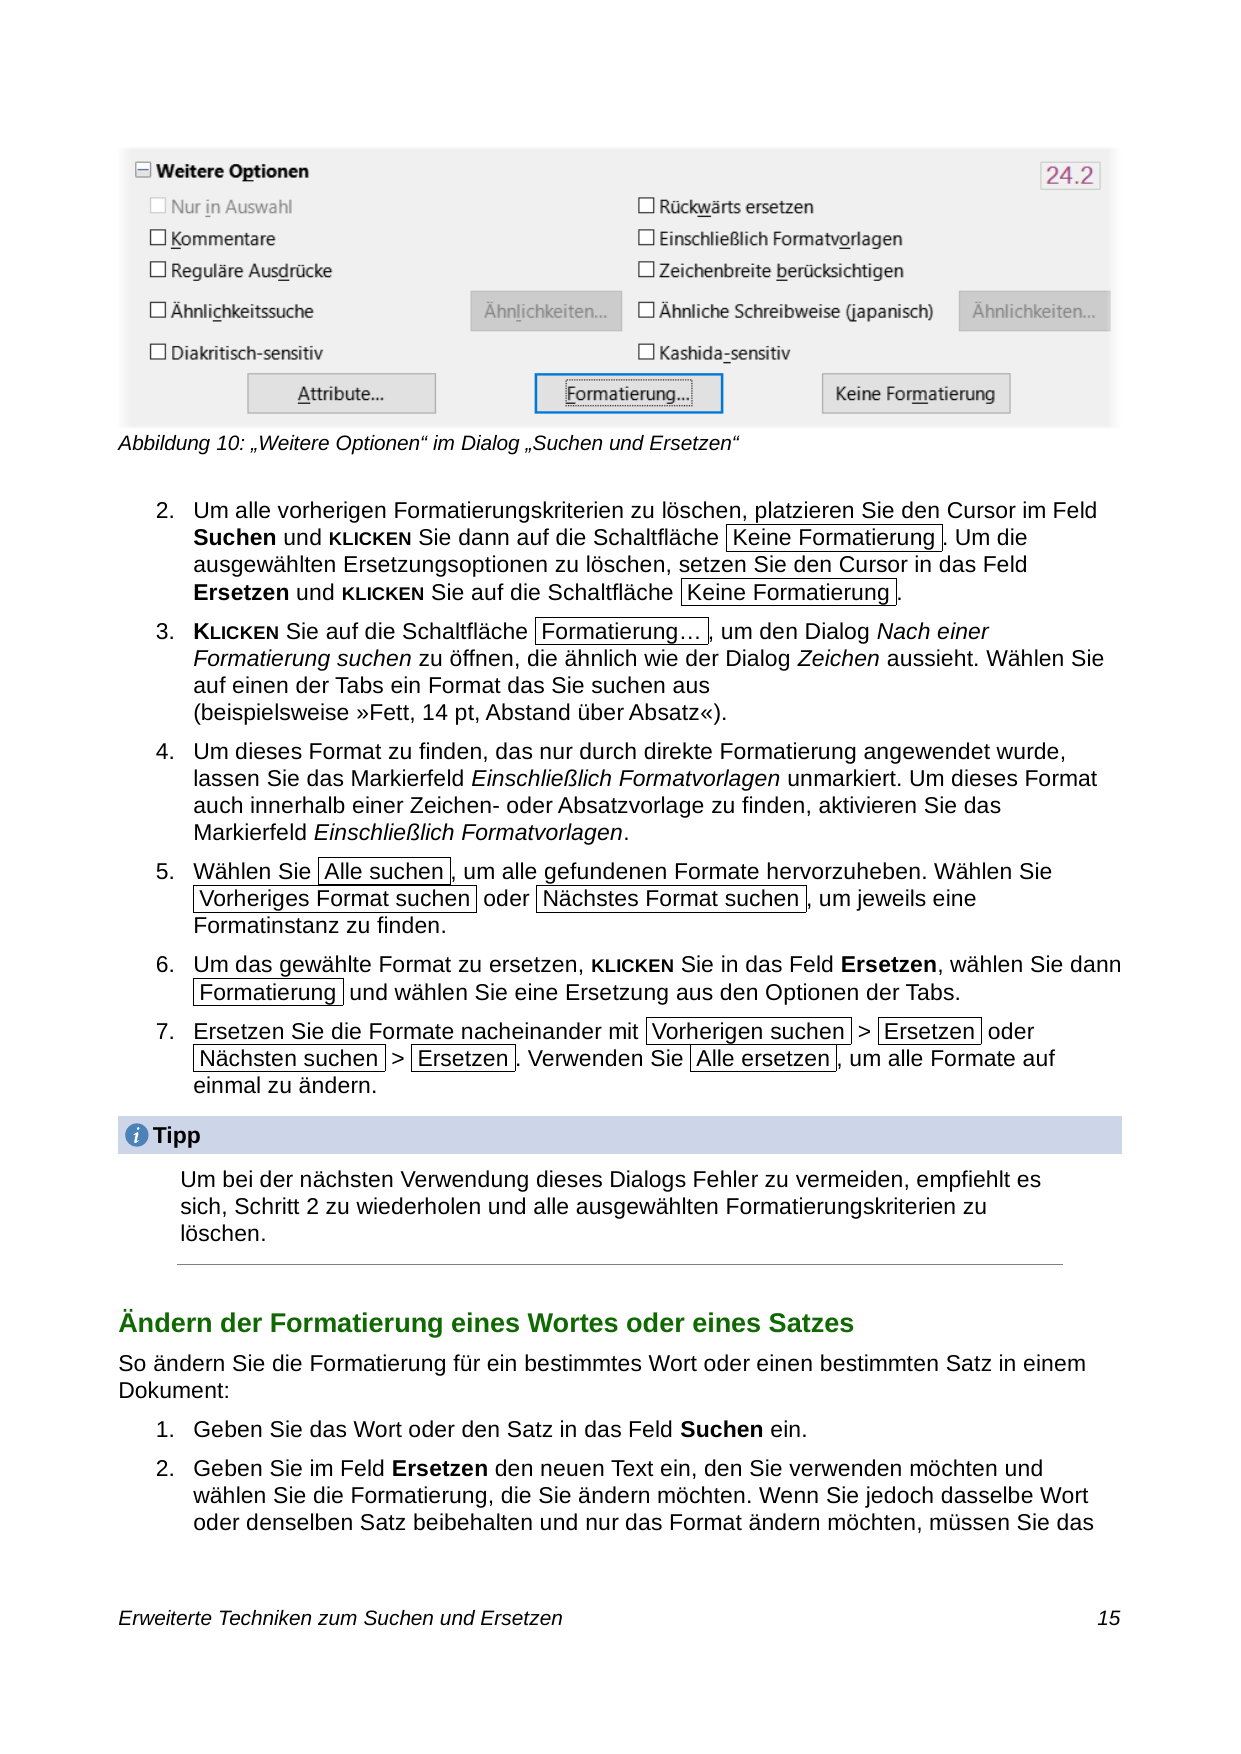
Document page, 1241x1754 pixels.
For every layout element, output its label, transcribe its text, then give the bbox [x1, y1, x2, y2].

list Um alle vorherigen Formatierungskriterien zu löschen, platzieren Sie den Cursor im Feld Suchen und klicken Sie dann auf die Schaltfläche Keine Formatierung. Um die ausgewählten Ersetzungsoptionen zu löschen, setzen Sie den Cursor in das Feld Ersetzen und klicken Sie auf die Schaltfläche Keine Formatierung. [156, 496, 1122, 605]
subtitle Ändern der Formatierung eines Wortes oder eines Satzes [118, 1307, 1122, 1338]
list Geben Sie das Wort oder den Satz in das Feld Suchen ein. [156, 1416, 1122, 1443]
text Um bei der nächsten Verwendung dieses Dialogs Fehler zu vermeiden, empfiehlt es sich, Schritt 2 zu wiederholen und alle ausgewählten Formatierungskriterien zu löschen. [177, 1165, 1063, 1264]
list Geben Sie im Feld Ersetzen den neuen Text ein, den Sie verwenden möchten und wählen Sie die Formatierung, die Sie ändern möchten. Wenn Sie jedoch dasselbe Wort oder denselben Satz beibehalten und nur das Format ändern möchten, müssen Sie das [156, 1454, 1122, 1536]
list Wählen Sie Alle suchen, um alle gefundenen Formate hervorzuheben. Wählen Sie Vorheriges Format suchen oder Nächstes Format suchen, um jeweils eine Formatinstanz zu finden. [156, 857, 1122, 939]
picture [118, 147, 1123, 431]
list Ersetzen Sie die Formate nacheinander mit Vorherigen suchen > Ersetzen oder Nächsten suchen > Ersetzen. Verwenden Sie Alle ersetzen, um alle Formate auf einmal zu ändern. [156, 1017, 1122, 1098]
list Um das gewählte Format zu ersetzen, klicken Sie in das Feld Ersetzen, wählen Sie dann Formatierung und wählen Sie eine Ersetzung aus den Optionen der Tabs. [156, 951, 1122, 1005]
text Abbildung 10: „Weitere Optionen“ im Dialog „Suchen und Ersetzen“ [118, 431, 1122, 455]
list Tipp [118, 1116, 1122, 1154]
text So ändern Sie die Formatierung für ein bestimmtes Wort oder einen bestimmten Satz in einem Dokument: [118, 1349, 1122, 1404]
list Um dieses Format zu finden, das nur durch direkte Formatierung angewendet wurde, lassen Sie das Markierfeld Einschließlich Formatvorlagen unmarkiert. Um dieses Format auch innerhalb einer Zeichen- oder Absatzvorlage zu finden, aktivieren Sie das Markierfeld Einschließlich Formatvorlagen. [156, 737, 1122, 846]
list Klicken Sie auf die Schaltfläche Formatierung…, um den Dialog Nach einer Formatierung suchen zu öffnen, die ähnlich wie der Dialog Zeichen aussieht. Wählen Sie auf einen der Tabs ein Format das Sie suchen aus (beispielsweise »Fett, 14 pt, Abstand über Absatz«). [156, 617, 1122, 725]
